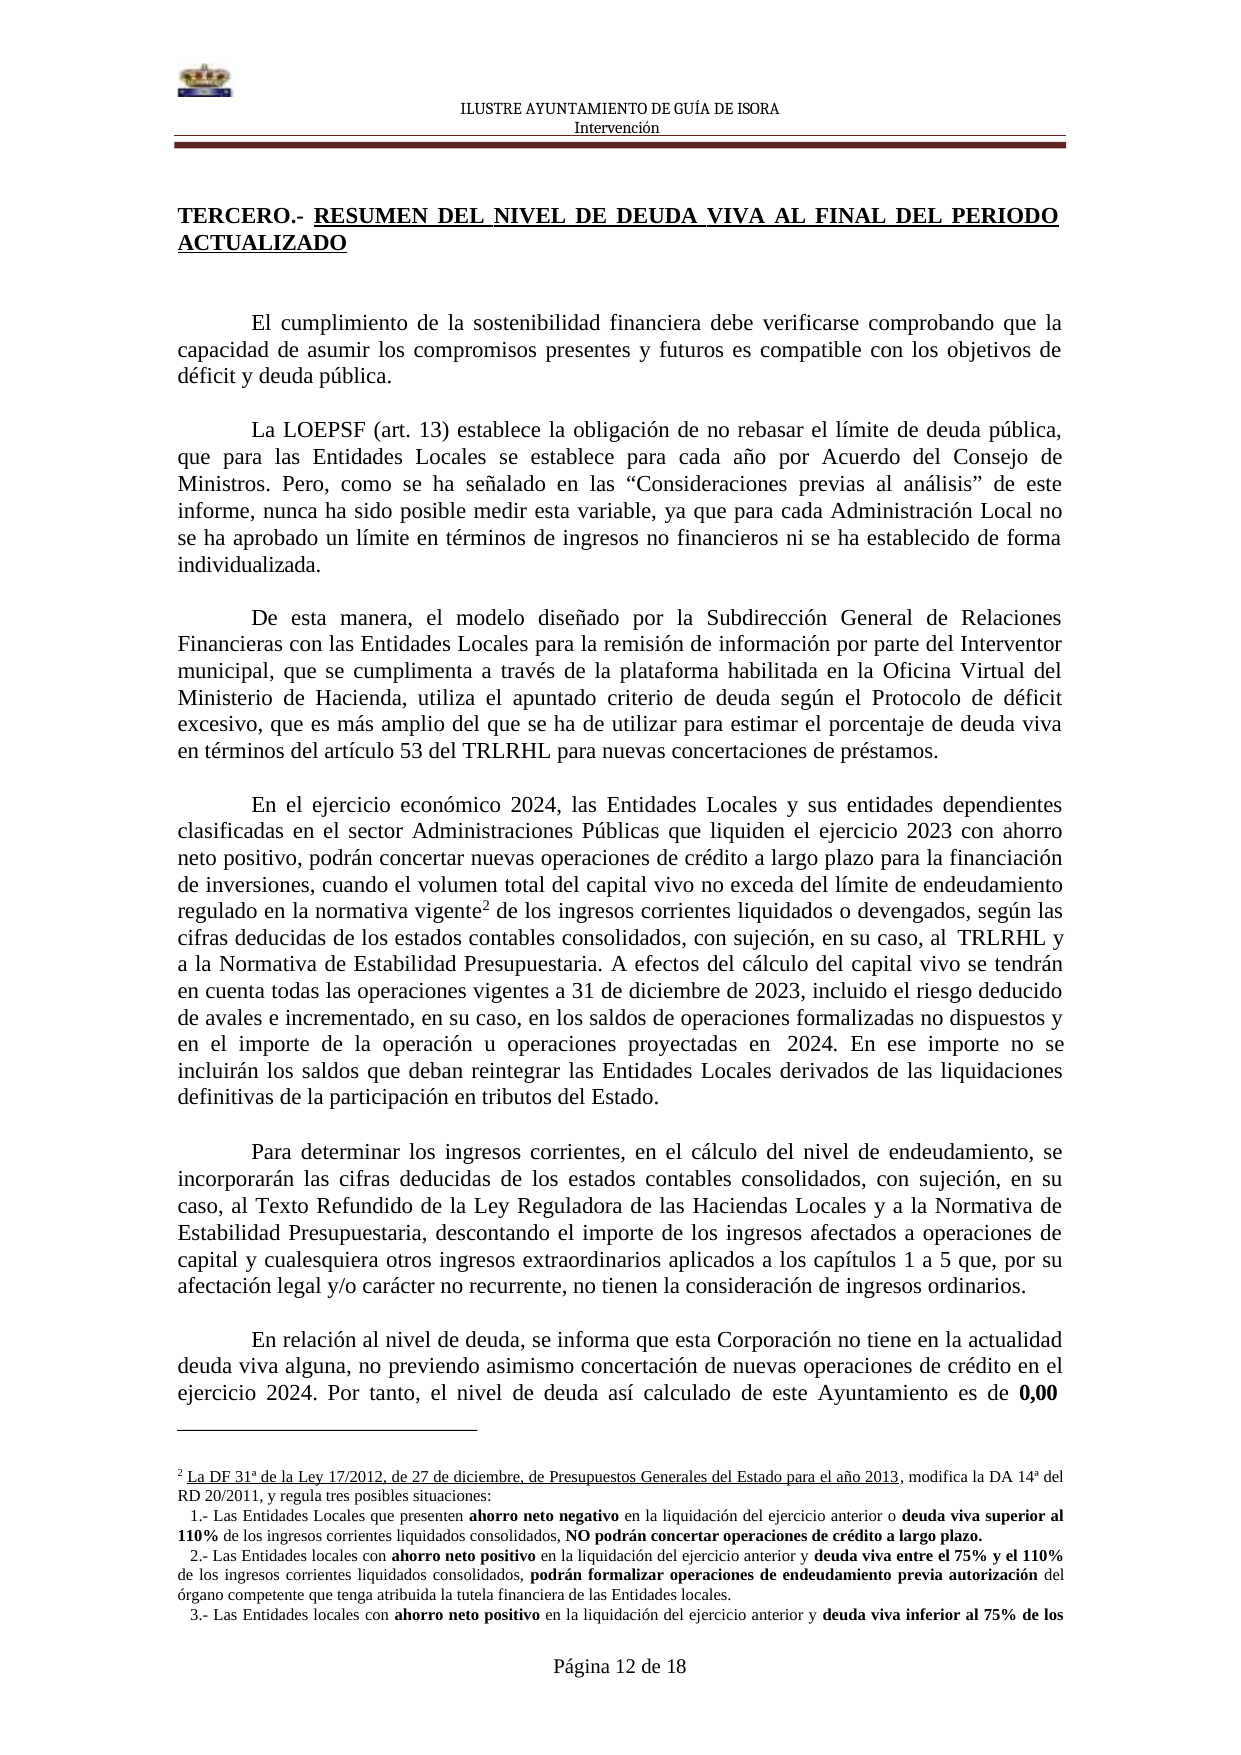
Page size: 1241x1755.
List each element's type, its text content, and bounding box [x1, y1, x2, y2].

text El cumplimiento de la sostenibilidad financiera debe verificarse comprobando que la capacidad de asumir los compromisos presentes y futuros es compatible con los objetivos de déficit y deuda pública. [177, 309, 1063, 389]
text 3.- Las Entidades locales con ahorro neto positivo en la liquidación del ejercicio anterior y deuda viva inferior al 75% de los [177, 1604, 1064, 1624]
text Para determinar los ingresos corrientes, en el cálculo del nivel de endeudamiento, se incorporarán las cifras deducidas de los estados contables consolidados, con sujeción, en su caso, al Texto Refundido de la Ley Reguladora de las Haciendas Locales y a la Normativa de Estabilidad Presupuestaria, descontando el importe de los ingresos afectados a operaciones de capital y cualesquiera otros ingresos extraordinarios aplicados a los capítulos 1 a 5 que, por su afectación legal y/o carácter no recurrente, no tienen la consideración de ingresos ordinarios. [177, 1138, 1064, 1299]
text La LOEPSF (art. 13) establece la obligación de no rebasar el límite de deuda pública, que para las Entidades Locales se establece para cada año por Acuerdo del Consejo de Ministros. Pero, como se ha señalado en las “Consideraciones previas al análisis” de este informe, nunca ha sido posible medir esta variable, ya que para cada Administración Local no se ha aprobado un límite en términos de ingresos no financieros ni se ha establecido de forma individualizada. [177, 416, 1064, 577]
text 2.- Las Entidades locales con ahorro neto positivo en la liquidación del ejercicio anterior y deuda viva entre el 75% y el 110% de los ingresos corrientes liquidados consolidados, podrán formalizar operaciones de endeudamiento previa autorización del órgano competente que tenga atribuida la tutela financiera de las Entidades locales. [177, 1546, 1064, 1604]
subtitle TERCERO.- RESUMEN DEL NIVEL DE DEUDA VIVA AL FINAL DEL PERIODO ACTUALIZADO [177, 202, 1078, 255]
text En el ejercicio económico 2024, las Entidades Locales y sus entidades dependientes clasificadas en el sector Administraciones Públicas que liquiden el ejercicio 2023 con ahorro neto positivo, podrán concertar nuevas operaciones de crédito a largo plazo para la financiación de inversiones, cuando el volumen total del capital vivo no exceda del límite de endeudamiento regulado en la normativa vigente2 de los ingresos corrientes liquidados o devengados, según las cifras deducidas de los estados contables consolidados, con sujeción, en su caso, al TRLRHL y a la Normativa de Estabilidad Presupuestaria. A efectos del cálculo del capital vivo se tendrán en cuenta todas las operaciones vigentes a 31 de diciembre de 2023, incluido el riesgo deducido de avales e incrementado, en su caso, en los saldos de operaciones formalizadas no dispuestos y en el importe de la operación u operaciones proyectadas en 2024. En ese importe no se incluirán los saldos que deban reintegrar las Entidades Locales derivados de las liquidaciones definitivas de la participación en tributos del Estado. [177, 791, 1064, 1109]
text De esta manera, el modelo diseñado por la Subdirección General de Relaciones Financieras con las Entidades Locales para la remisión de información por parte del Interventor municipal, que se cumplimenta a través de la plataforma habilitada en la Oficina Virtual del Ministerio de Hacienda, utiliza el apuntado criterio de deuda según el Protocolo de déficit excesivo, que es más amplio del que se ha de utilizar para estimar el porcentaje de deuda viva en términos del artículo 53 del TRLRHL para nuevas concertaciones de préstamos. [177, 604, 1063, 763]
text 1.- Las Entidades Locales que presenten ahorro neto negativo en la liquidación del ejercicio anterior o deuda viva superior al 110% de los ingresos corrientes liquidados consolidados, NO podrán concertar operaciones de crédito a largo plazo. [177, 1506, 1064, 1545]
text 2 La DF 31ª de la Ley 17/2012, de 27 de diciembre, de Presupuestos Generales del Estado para el año 2013, modifica la DA 14ª del RD 20/2011, y regula tres posibles situaciones: [177, 1467, 1064, 1505]
text En relación al nivel de deuda, se informa que esta Corporación no tiene en la actualidad deuda viva alguna, no previendo asimismo concertación de nuevas operaciones de crédito en el ejercicio 2024. Por tanto, el nivel de deuda así calculado de este Ayuntamiento es de 0,00 [177, 1326, 1064, 1406]
